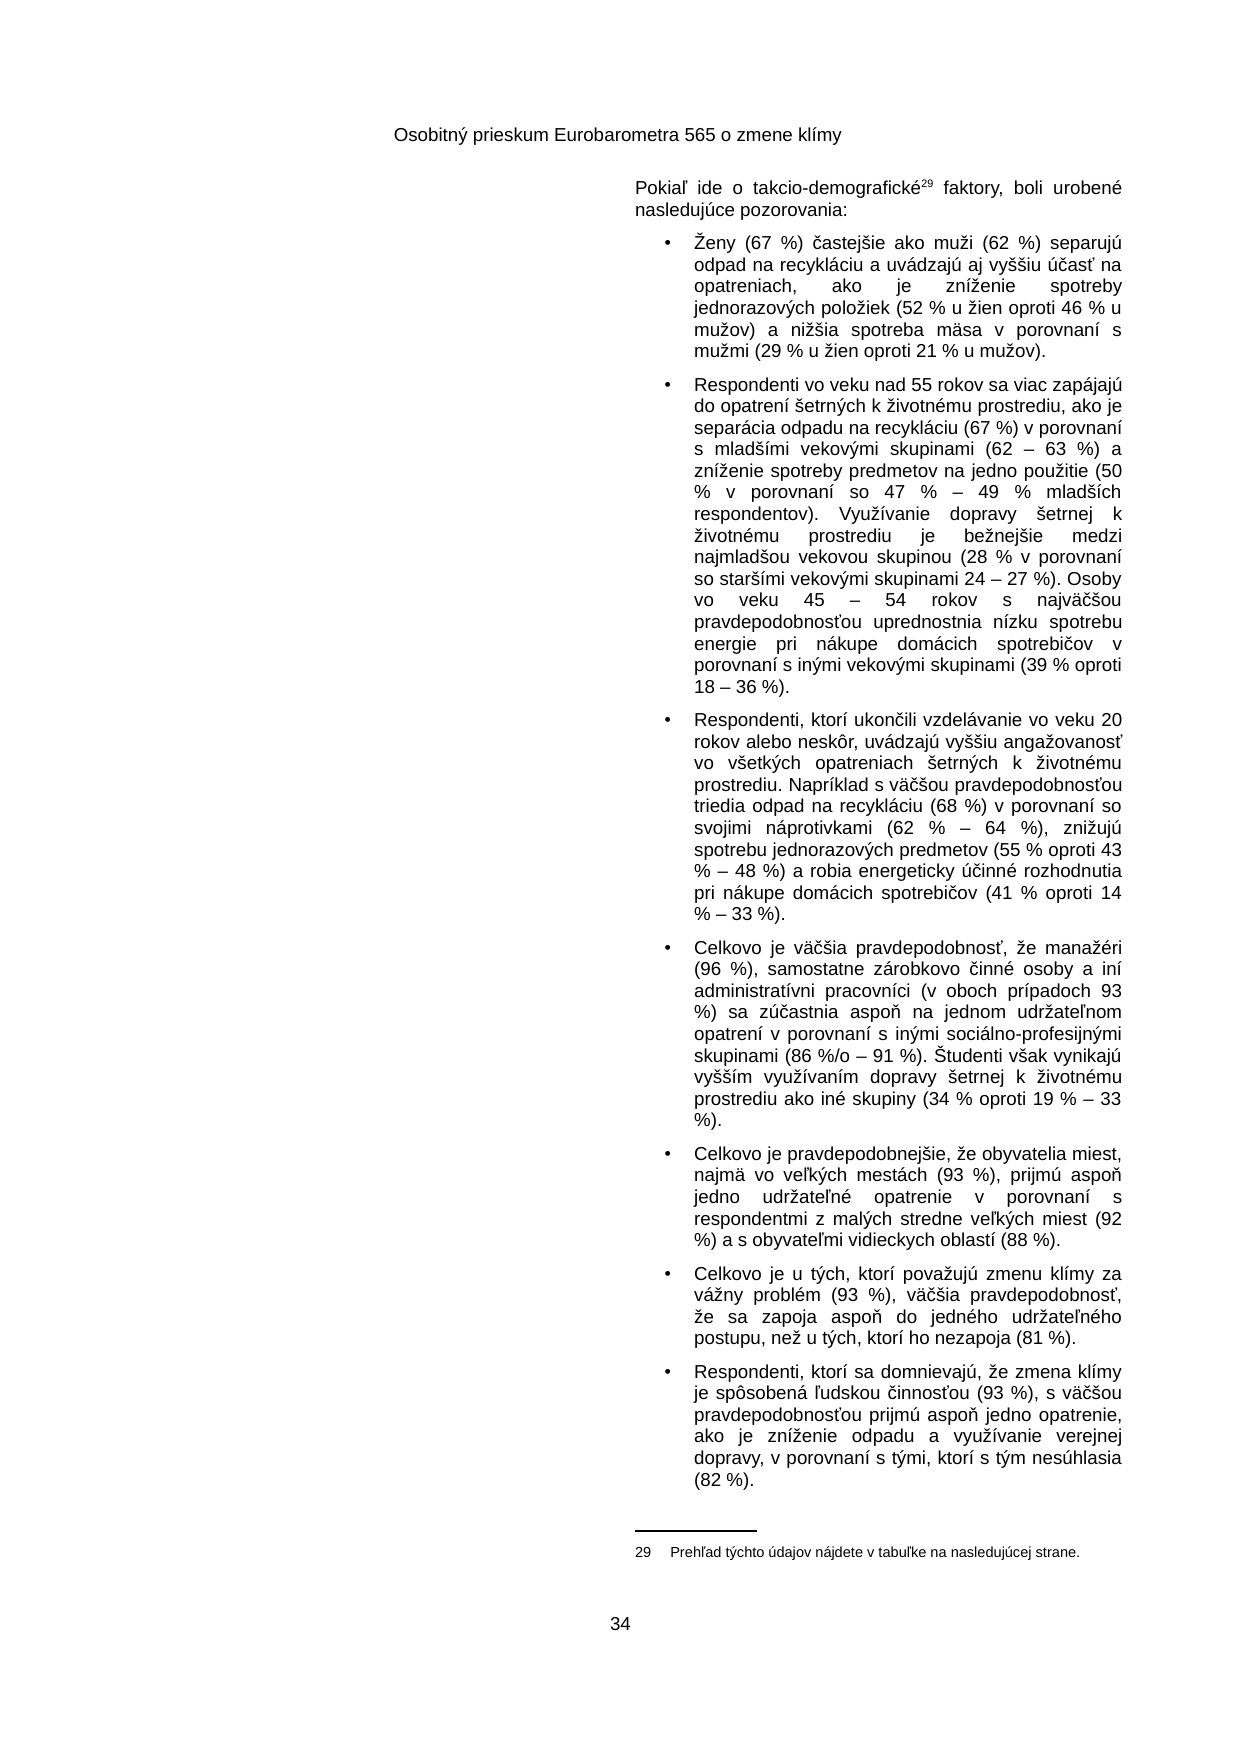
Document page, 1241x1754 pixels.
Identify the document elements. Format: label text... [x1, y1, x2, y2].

list Ženy (67 %) častejšie ako muži (62 %) separujú odpad na recykláciu a uvádzajú aj vyššiu účasť na opatreniach, ako je zníženie spotreby jednorazových položiek (52 % u žien oproti 46 % u mužov) a nižšia spotreba mäsa v porovnaní s mužmi (29 % u žien oproti 21 % u mužov). [664, 232, 1122, 362]
list Celkovo je väčšia pravdepodobnosť, že manažéri (96 %), samostatne zárobkovo činné osoby a iní administratívni pracovníci (v oboch prípadoch 93 %) sa zúčastnia aspoň na jednom udržateľnom opatrení v porovnaní s inými sociálno-profesijnými skupinami (86 %/o – 91 %). Študenti však vynikajú vyšším využívaním dopravy šetrnej k životnému prostrediu ako iné skupiny (34 % oproti 19 % – 33 %). [664, 936, 1122, 1131]
list Celkovo je pravdepodobnejšie, že obyvatelia miest, najmä vo veľkých mestách (93 %), prijmú aspoň jedno udržateľné opatrenie v porovnaní s respondentmi z malých stredne veľkých miest (92 %) a s obyvateľmi vidieckych oblastí (88 %). [664, 1142, 1122, 1250]
text Pokiaľ ide o takcio-demografické faktory, boli urobené nasledujúce pozorovania: [635, 177, 1122, 220]
list Respondenti, ktorí ukončili vzdelávanie vo veku 20 rokov alebo neskôr, uvádzajú vyššiu angažovanosť vo všetkých opatreniach šetrných k životnému prostrediu. Napríklad s väčšou pravdepodobnosťou triedia odpad na recykláciu (68 %) v porovnaní so svojimi náprotivkami (62 % – 64 %), znižujú spotrebu jednorazových predmetov (55 % oproti 43 % – 48 %) a robia energeticky účinné rozhodnutia pri nákupe domácich spotrebičov (41 % oproti 14 % – 33 %). [664, 709, 1122, 924]
list Respondenti, ktorí sa domnievajú, že zmena klímy je spôsobená ľudskou činnosťou (93 %), s väčšou pravdepodobnosťou prijmú aspoň jedno opatrenie, ako je zníženie odpadu a využívanie verejnej dopravy, v porovnaní s tými, ktorí s tým nesúhlasia (82 %). [664, 1361, 1122, 1490]
list Respondenti vo veku nad 55 rokov sa viac zapájajú do opatrení šetrných k životnému prostrediu, ako je separácia odpadu na recykláciu (67 %) v porovnaní s mladšími vekovými skupinami (62 – 63 %) a zníženie spotreby predmetov na jedno použitie (50 % v porovnaní so 47 % – 49 % mladších respondentov). Využívanie dopravy šetrnej k životnému prostrediu je bežnejšie medzi najmladšou vekovou skupinou (28 % v porovnaní so staršími vekovými skupinami 24 – 27 %). Osoby vo veku 45 – 54 rokov s najväčšou pravdepodobnosťou uprednostnia nízku spotrebu energie pri nákupe domácich spotrebičov v porovnaní s inými vekovými skupinami (39 % oproti 18 – 36 %). [664, 373, 1122, 697]
list Celkovo je u tých, ktorí považujú zmenu klímy za vážny problém (93 %), väčšia pravdepodobnosť, že sa zapoja aspoň do jedného udržateľného postupu, než u tých, ktorí ho nezapoja (81 %). [664, 1262, 1122, 1349]
text Prehľad týchto údajov nájdete v tabuľke na nasledujúcej strane. [635, 1543, 1122, 1560]
